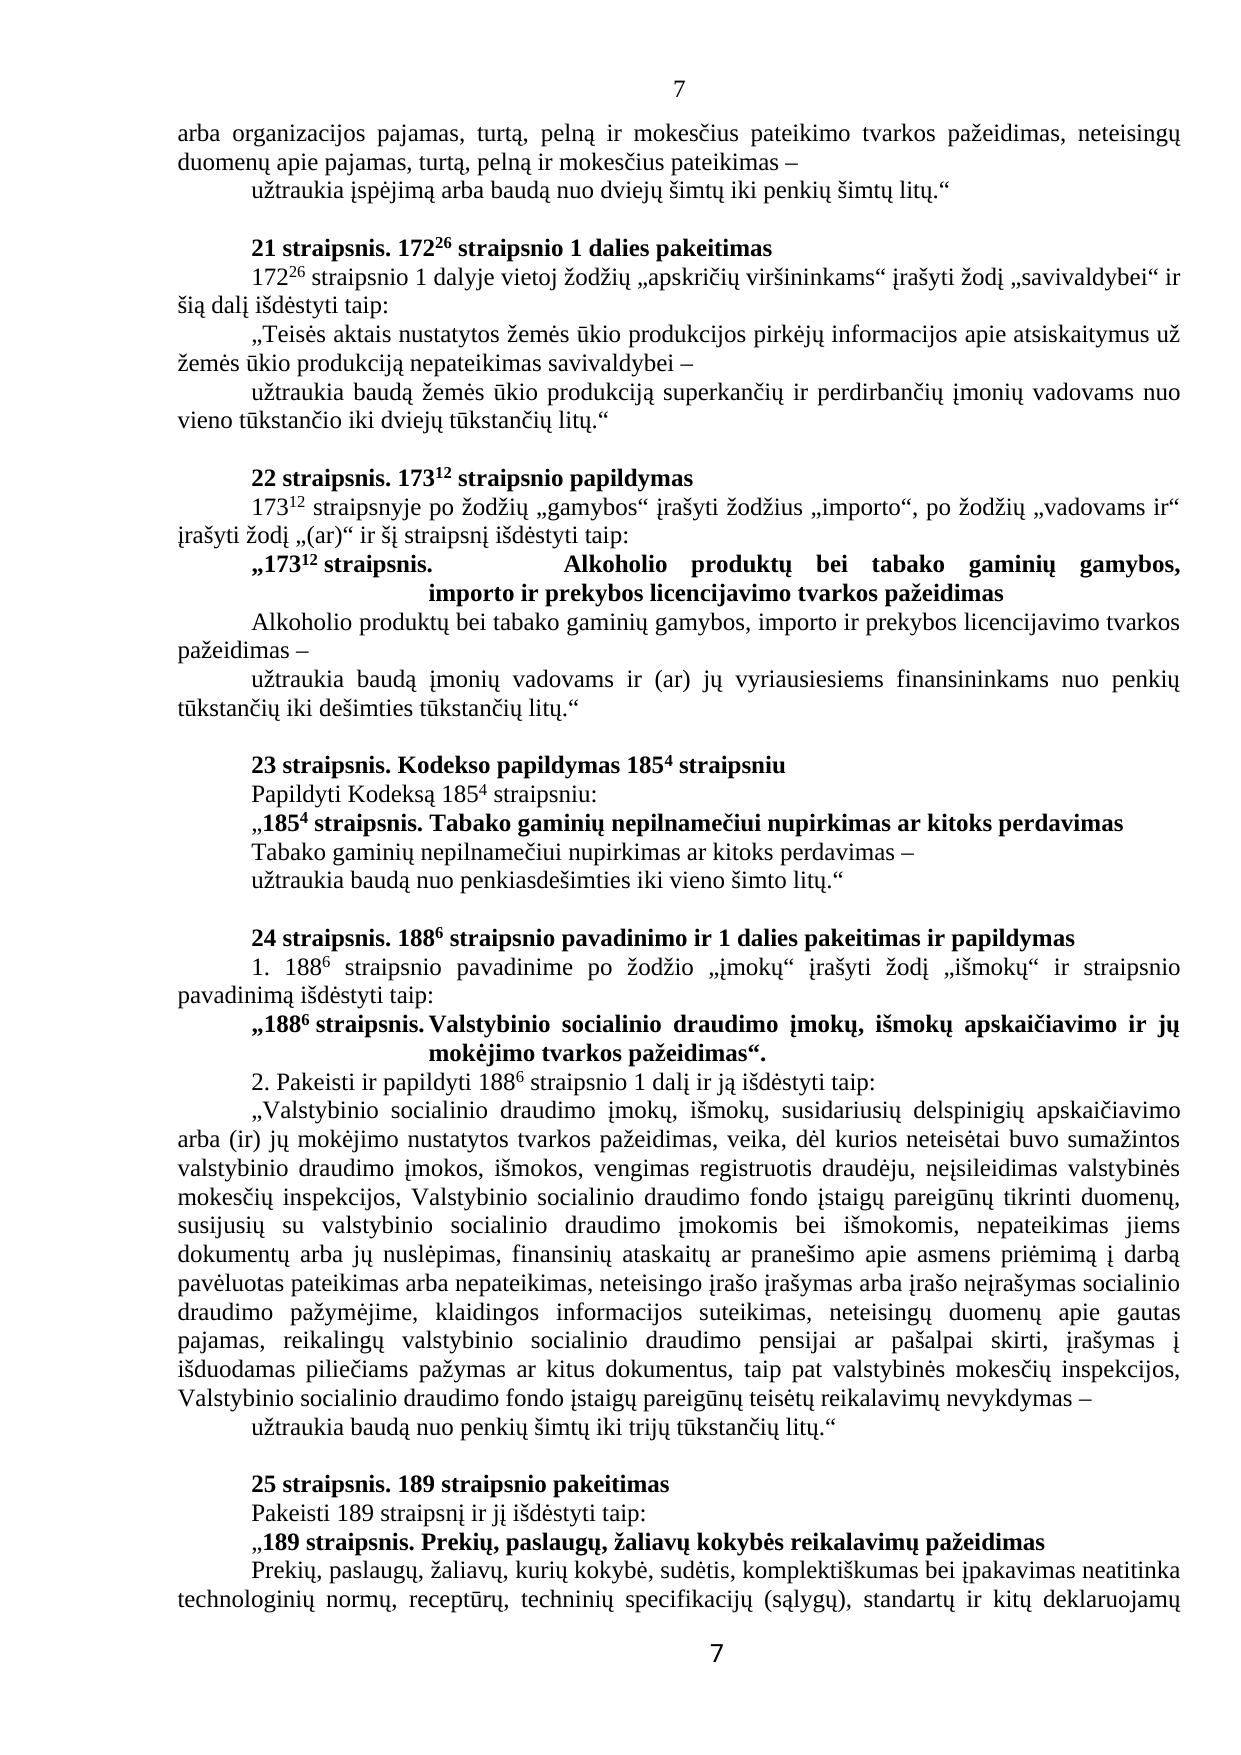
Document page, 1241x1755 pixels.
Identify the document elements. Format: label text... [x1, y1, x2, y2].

text Tabako gaminių nepilnamečiui nupirkimas ar kitoks perdavimas – [177, 837, 1181, 866]
text 21 straipsnis. 17226 straipsnio 1 dalies pakeitimas [177, 233, 1181, 262]
text „189 straipsnis. Prekių, paslaugų, žaliavų kokybės reikalavimų pažeidimas [177, 1527, 1181, 1556]
text Prekių, paslaugų, žaliavų, kurių kokybė, sudėtis, komplektiškumas bei įpakavimas neatitinka technologinių normų, receptūrų, techninių specifikacijų (sąlygų), standartų ir kitų deklaruojamų [177, 1556, 1181, 1613]
text užtraukia įspėjimą arba baudą nuo dviejų šimtų iki penkių šimtų litų.“ [177, 176, 1181, 204]
text užtraukia baudą nuo penkiasdešimties iki vieno šimto litų.“ [177, 866, 1181, 894]
text užtraukia baudą nuo penkių šimtų iki trijų tūkstančių litų.“ [177, 1412, 1181, 1441]
text 23 straipsnis. Kodekso papildymas 1854 straipsniu [177, 751, 1181, 779]
text arba organizacijos pajamas, turtą, pelną ir mokesčius pateikimo tvarkos pažeidimas, neteisingų duomenų apie pajamas, turtą, pelną ir mokesčius pateikimas – [177, 118, 1181, 176]
text „17312 straipsnis. Alkoholio produktų bei tabako gaminių gamybos, importo ir prekybos licencijavimo tvarkos pažeidimas [251, 549, 1181, 607]
text Pakeisti 189 straipsnį ir jį išdėstyti taip: [177, 1498, 1181, 1527]
text Alkoholio produktų bei tabako gaminių gamybos, importo ir prekybos licencijavimo tvarkos pažeidimas – [177, 607, 1181, 664]
text 2. Pakeisti ir papildyti 1886 straipsnio 1 dalį ir ją išdėstyti taip: [177, 1067, 1181, 1096]
text 1. 1886 straipsnio pavadinime po žodžio „įmokų“ įrašyti žodį „išmokų“ ir straipsnio pavadinimą išdėstyti taip: [177, 952, 1181, 1009]
text „1886 straipsnis. Valstybinio socialinio draudimo įmokų, išmokų apskaičiavimo ir jų mokėjimo tvarkos pažeidimas“. [251, 1009, 1181, 1067]
text „Valstybinio socialinio draudimo įmokų, išmokų, susidariusių delspinigių apskaičiavimo arba (ir) jų mokėjimo nustatytos tvarkos pažeidimas, veika, dėl kurios neteisėtai buvo sumažintos valstybinio draudimo įmokos, išmokos, vengimas registruotis draudėju, neįsileidimas valstybinės mokesčių inspekcijos, Valstybinio socialinio draudimo fondo įstaigų pareigūnų tikrinti duomenų, susijusių su valstybinio socialinio draudimo įmokomis bei išmokomis, nepateikimas jiems dokumentų arba jų nuslėpimas, finansinių ataskaitų ar pranešimo apie asmens priėmimą į darbą pavėluotas pateikimas arba nepateikimas, neteisingo įrašo įrašymas arba įrašo neįrašymas socialinio draudimo pažymėjime, klaidingos informacijos suteikimas, neteisingų duomenų apie gautas pajamas, reikalingų valstybinio socialinio draudimo pensijai ar pašalpai skirti, įrašymas į išduodamas piliečiams pažymas ar kitus dokumentus, taip pat valstybinės mokesčių inspekcijos, Valstybinio socialinio draudimo fondo įstaigų pareigūnų teisėtų reikalavimų nevykdymas – [177, 1096, 1181, 1412]
text užtraukia baudą žemės ūkio produkciją superkančių ir perdirbančių įmonių vadovams nuo vieno tūkstančio iki dviejų tūkstančių litų.“ [177, 377, 1181, 434]
text užtraukia baudą įmonių vadovams ir (ar) jų vyriausiesiems finansininkams nuo penkių tūkstančių iki dešimties tūkstančių litų.“ [177, 664, 1181, 722]
text 17312 straipsnyje po žodžių „gamybos“ įrašyti žodžius „importo“, po žodžių „vadovams ir“ įrašyti žodį „(ar)“ ir šį straipsnį išdėstyti taip: [177, 492, 1181, 549]
text 17226 straipsnio 1 dalyje vietoj žodžių „apskričių viršininkams“ įrašyti žodį „savivaldybei“ ir šią dalį išdėstyti taip: [177, 262, 1181, 319]
text 22 straipsnis. 17312 straipsnio papildymas [177, 463, 1181, 492]
text „Teisės aktais nustatytos žemės ūkio produkcijos pirkėjų informacijos apie atsiskaitymus už žemės ūkio produkciją nepateikimas savivaldybei – [177, 319, 1181, 377]
text „1854 straipsnis. Tabako gaminių nepilnamečiui nupirkimas ar kitoks perdavimas [177, 808, 1181, 837]
text Papildyti Kodeksą 1854 straipsniu: [177, 779, 1181, 808]
text 24 straipsnis. 1886 straipsnio pavadinimo ir 1 dalies pakeitimas ir papildymas [251, 923, 1181, 952]
text 25 straipsnis. 189 straipsnio pakeitimas [177, 1469, 1181, 1498]
